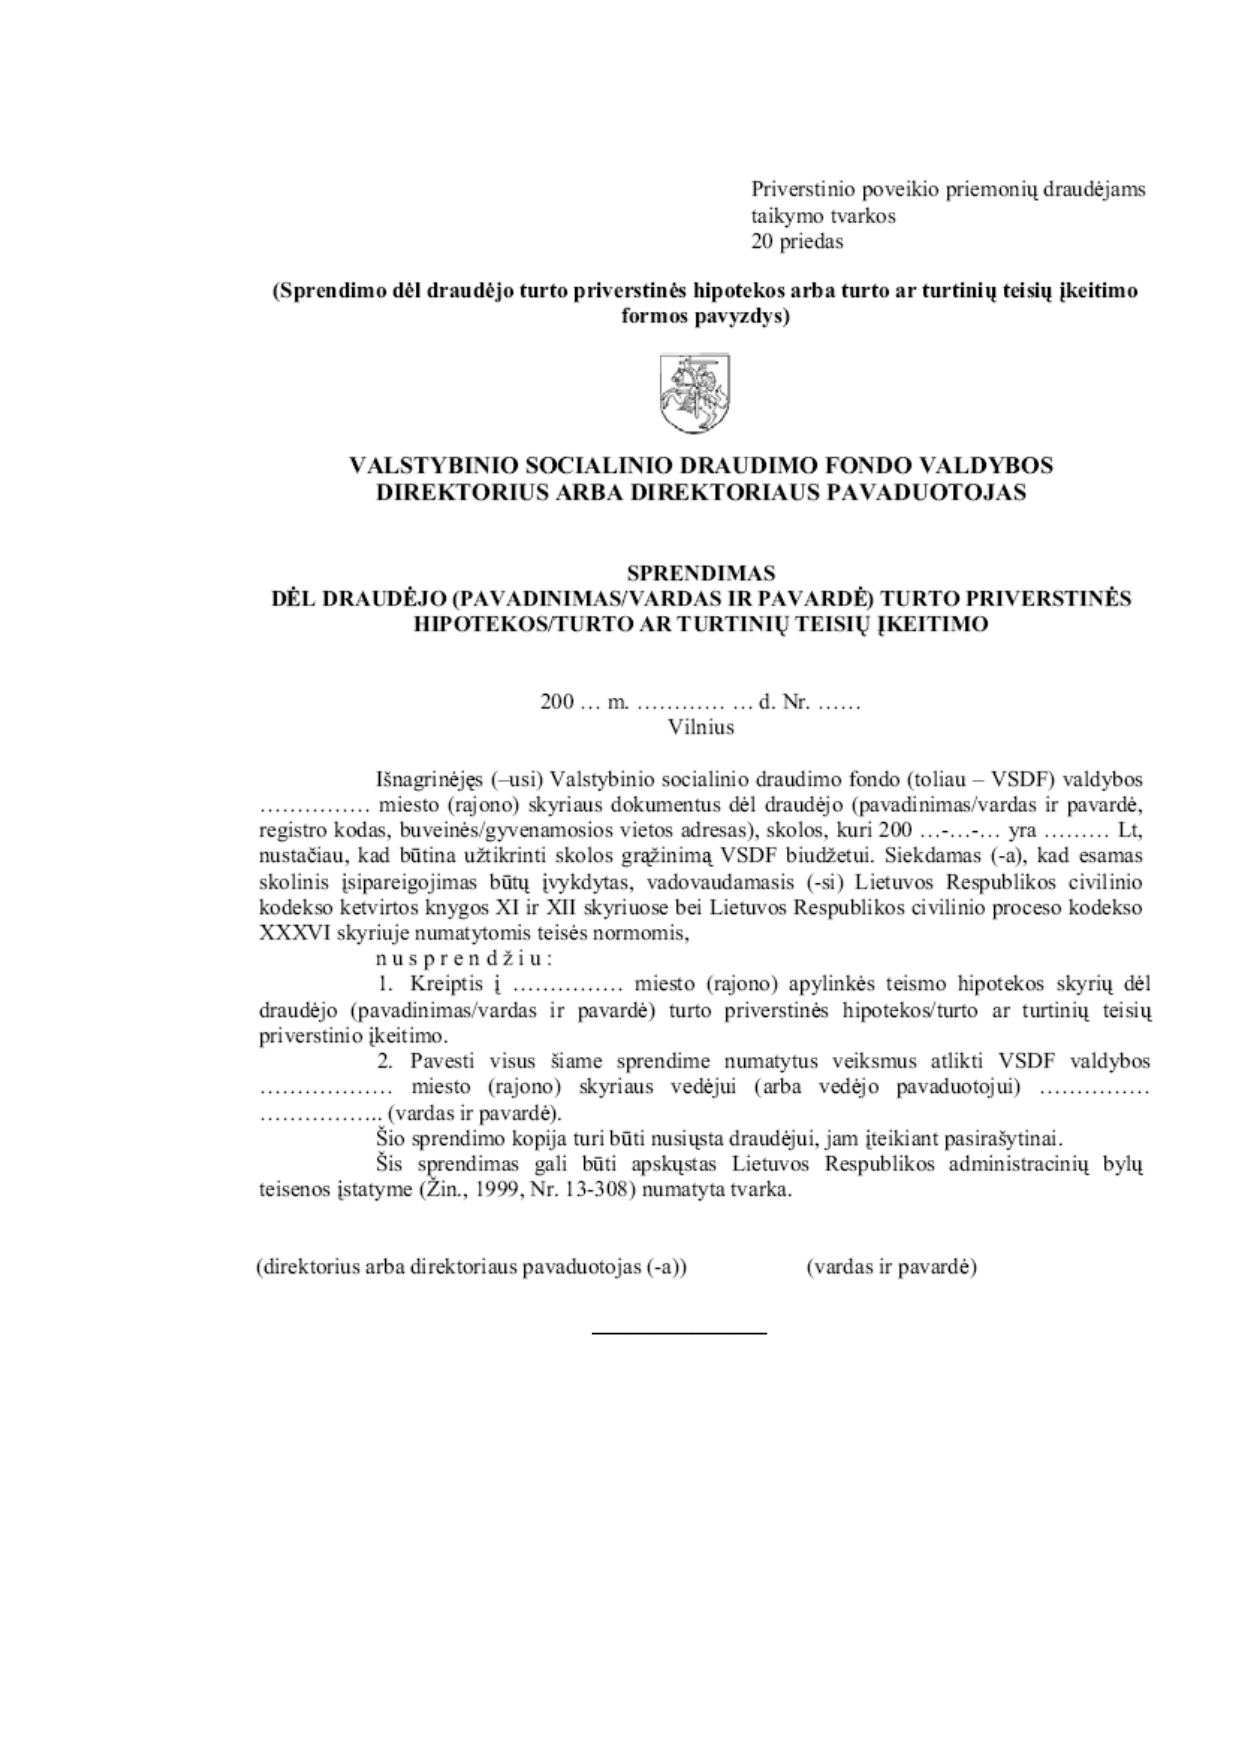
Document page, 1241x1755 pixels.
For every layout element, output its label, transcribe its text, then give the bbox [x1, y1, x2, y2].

text ______________ [177, 1309, 1181, 1337]
